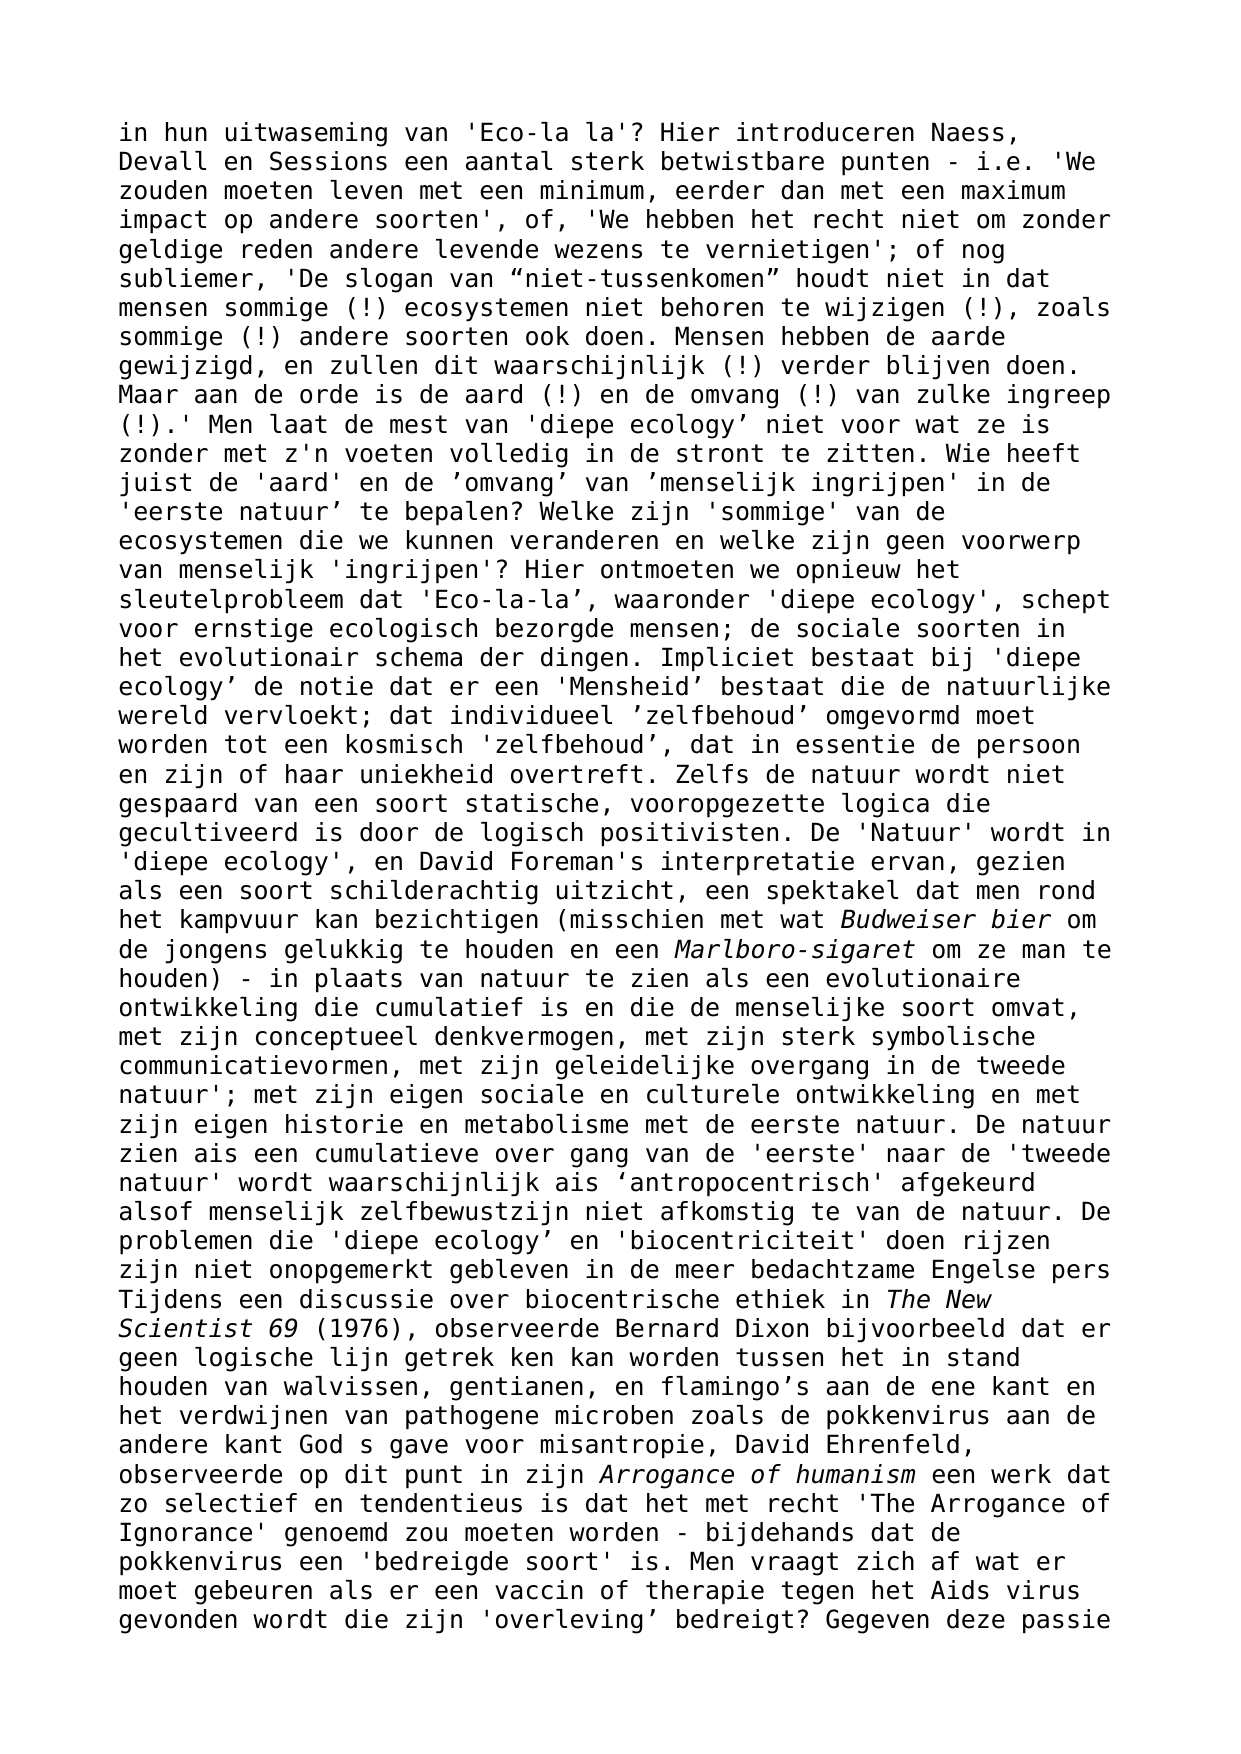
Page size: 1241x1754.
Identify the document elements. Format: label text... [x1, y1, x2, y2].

text in hun uitwaseming van 'Eco-la la'? Hier introduceren Naess, Devall en Sessions een aantal sterk betwistbare punten - i.e. 'We zouden moeten leven met een minimum, eerder dan met een maximum impact op andere soorten', of, 'We hebben het recht niet om zonder geldige reden andere levende wezens te vernietigen'; of nog subliemer, 'De slogan van “niet-tussenkomen” houdt niet in dat mensen sommige (!) ecosystemen niet behoren te wijzigen (!), zoals sommige (!) andere soorten ook doen. Mensen hebben de aarde gewijzigd, en zullen dit waarschijnlijk (!) verder blijven doen. Maar aan de orde is de aard (!) en de omvang (!) van zulke ingreep (!).' Men laat de mest van 'diepe ecology’ niet voor wat ze is zonder met z'n voeten volledig in de stront te zitten. Wie heeft juist de 'aard' en de ’omvang’ van ’menselijk ingrijpen' in de 'eerste natuur’ te bepalen? Welke zijn 'sommige' van de ecosystemen die we kunnen veranderen en welke zijn geen voorwerp van menselijk 'ingrijpen'? Hier ontmoeten we opnieuw het sleutelprobleem dat 'Eco-la-la’, waaronder 'diepe ecology', schept voor ernstige ecologisch bezorgde mensen; de sociale soorten in het evolutionair schema der dingen. Impliciet bestaat bij 'diepe ecology’ de notie dat er een 'Mensheid’ bestaat die de natuurlijke wereld vervloekt; dat individueel ’zelfbehoud’ omgevormd moet worden tot een kosmisch 'zelfbehoud’, dat in essentie de persoon en zijn of haar uniekheid overtreft. Zelfs de natuur wordt niet gespaard van een soort statische, vooropgezette logica die gecultiveerd is door de logisch positivisten. De 'Natuur' wordt in 'diepe ecology', en David Foreman's interpretatie ervan, gezien als een soort schilderachtig uitzicht, een spektakel dat men rond het kampvuur kan bezichtigen (misschien met wat Budweiser bier om de jongens gelukkig te houden en een Marlboro-sigaret om ze man te houden) - in plaats van natuur te zien als een evolutionaire ontwikkeling die cumulatief is en die de menselijke soort omvat, met zijn conceptueel denkvermogen, met zijn sterk symbolische communicatievormen, met zijn geleidelijke overgang in de tweede natuur'; met zijn eigen sociale en culturele ontwikkeling en met zijn eigen historie en metabolisme met de eerste natuur. De natuur zien ais een cumulatieve over gang van de 'eerste' naar de 'tweede natuur' wordt waarschijnlijk ais ‘antropocentrisch' afgekeurd alsof menselijk zelfbewustzijn niet afkomstig te van de natuur. De problemen die 'diepe ecology’ en 'biocentriciteit' doen rijzen zijn niet onopgemerkt gebleven in de meer bedachtzame Engelse pers Tijdens een discussie over biocentrische ethiek in The New Scientist 69 (1976), observeerde Bernard Dixon bijvoorbeeld dat er geen logische lijn getrek ken kan worden tussen het in stand houden van walvissen, gentianen, en flamingo’s aan de ene kant en het verdwijnen van pathogene microben zoals de pokkenvirus aan de andere kant God s gave voor misantropie, David Ehrenfeld, observeerde op dit punt in zijn Arrogance of humanism een werk dat zo selectief en tendentieus is dat het met recht 'The Arrogance of Ignorance' genoemd zou moeten worden - bijdehands dat de pokkenvirus een 'bedreigde soort' is. Men vraagt zich af wat er moet gebeuren als er een vaccin of therapie tegen het Aids virus gevonden wordt die zijn 'overleving’ bedreigt? Gegeven deze passie [118, 118, 1122, 1635]
